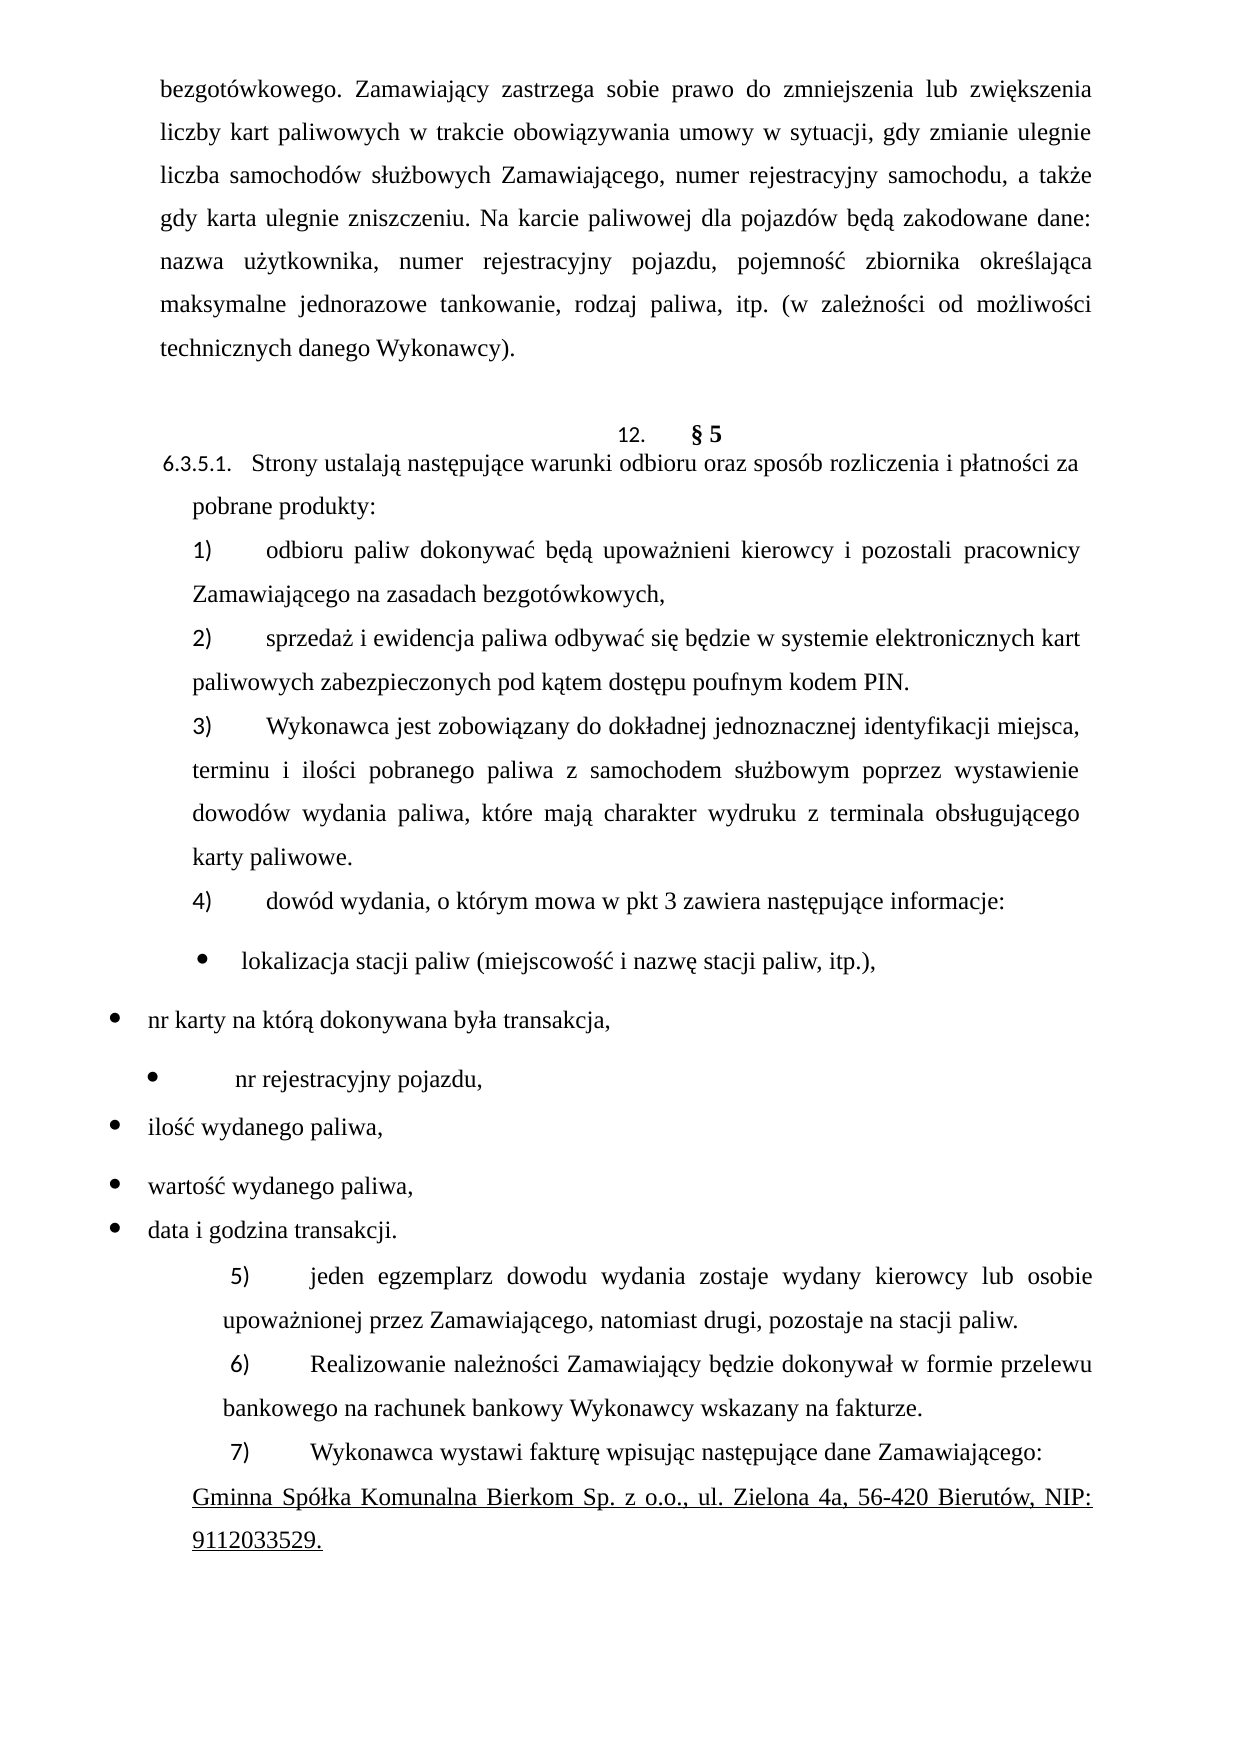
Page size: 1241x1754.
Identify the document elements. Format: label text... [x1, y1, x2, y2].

list odbioru paliw dokonywać będą upoważnieni kierowcy i pozostali pracownicy Zamawiającego na zasadach bezgotówkowych, [192, 534, 1080, 608]
list nr rejestracyjny pojazdu, [148, 1064, 1011, 1094]
list Gminna Spółka Komunalna Bierkom Sp. z o.o., ul. Zielona 4a, 56-420 Bierutów, NIP: [192, 1482, 1093, 1507]
list Wykonawca wystawi fakturę wpisując następujące dane Zamawiającego: [223, 1436, 1093, 1467]
list lokalizacja stacji paliw (miejscowość i nazwę stacji paliw, itp.), [197, 946, 1093, 976]
list Strony ustalają następujące warunki odbioru oraz sposób rozliczenia i płatności za pobrane produkty: [162, 448, 1080, 520]
list sprzedaż i ewidencja paliwa odbywać się będzie w systemie elektronicznych kart paliwowych zabezpieczonych pod kątem dostępu poufnym kodem PIN. [192, 622, 1080, 696]
list nr karty na którą dokonywana była transakcja, [110, 1005, 1093, 1035]
list wartość wydanego paliwa, [110, 1171, 1093, 1201]
list bezgotówkowego. Zamawiający zastrzega sobie prawo do zmniejszenia lub zwiększenia liczby kart paliwowych w trakcie obowiązywania umowy w sytuacji, gdy zmianie ulegnie liczba samochodów służbowych Zamawiającego, numer rejestracyjny samochodu, a także gdy karta ulegnie zniszczeniu. Na karcie paliwowej dla pojazdów będą zakodowane dane: nazwa użytkownika, numer rejestracyjny pojazdu, pojemność zbiornika określająca maksymalne jednorazowe tankowanie, rodzaj paliwa, itp. (w zależności od możliwości technicznych danego Wykonawcy). [126, 74, 1093, 361]
list jeden egzemplarz dowodu wydania zostaje wydany kierowcy lub osobie upoważnionej przez Zamawiającego, natomiast drugi, pozostaje na stacji paliw. [223, 1260, 1093, 1334]
list Realizowanie należności Zamawiający będzie dokonywał w formie przelewu bankowego na rachunek bankowy Wykonawcy wskazany na fakturze. [223, 1348, 1093, 1422]
subtitle § 5 [617, 419, 1093, 448]
list data i godzina transakcji. [110, 1216, 1093, 1245]
list 9112033529. [192, 1508, 1093, 1554]
list ilość wydanego paliwa, [110, 1112, 1093, 1142]
list Wykonawca jest zobowiązany do dokładnej jednoznacznej identyfikacji miejsca, terminu i ilości pobranego paliwa z samochodem służbowym poprzez wystawienie dowodów wydania paliwa, które mają charakter wydruku z terminala obsługującego karty paliwowe. [192, 711, 1080, 870]
list dowód wydania, o którym mowa w pkt 3 zawiera następujące informacje: [192, 885, 1080, 915]
